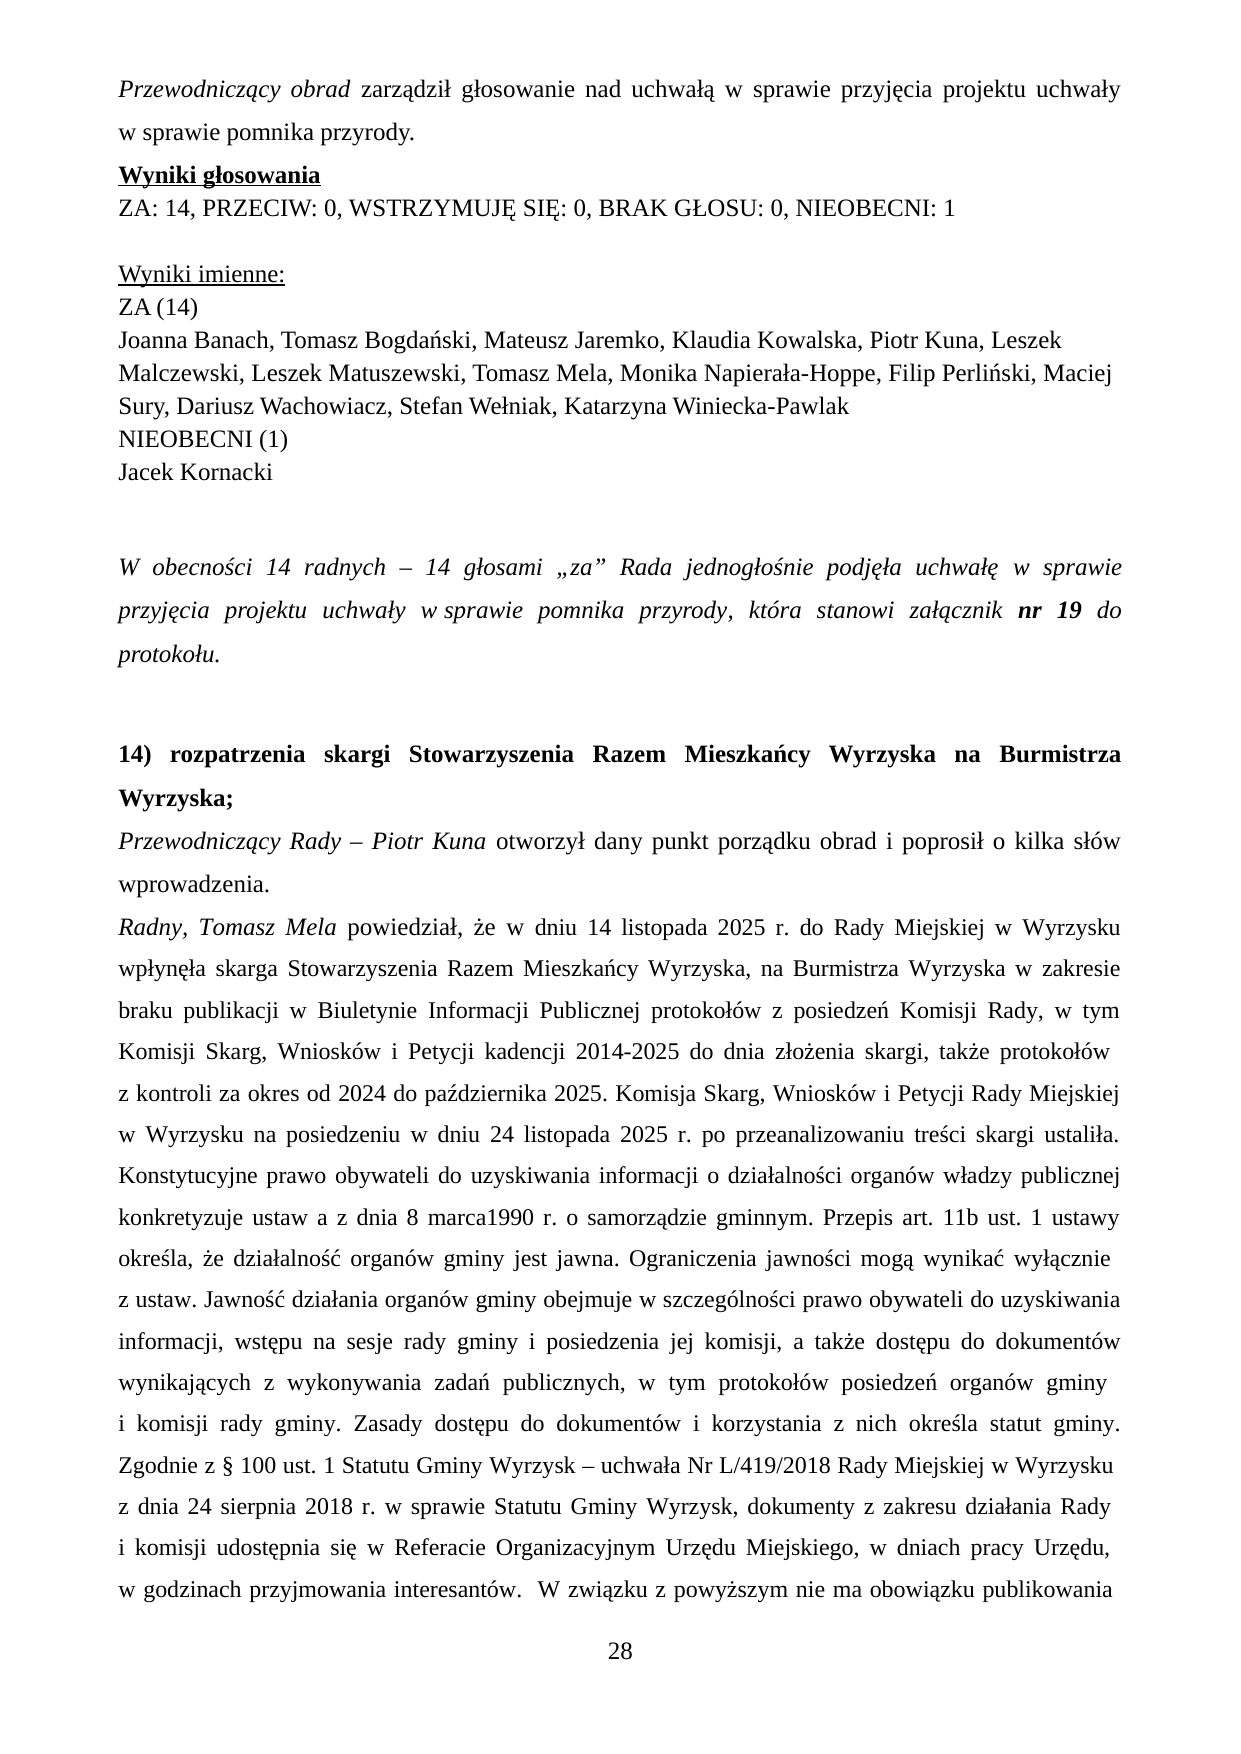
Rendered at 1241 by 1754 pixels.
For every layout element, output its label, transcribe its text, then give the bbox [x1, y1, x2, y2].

text Przewodniczący obrad zarządził głosowanie nad uchwałą w sprawie przyjęcia projektu uchwały w sprawie pomnika przyrody. [118, 74, 1122, 146]
text W obecności 14 radnych – 14 głosami „za” Rada jednogłośnie podjęła uchwałę w sprawie przyjęcia projektu uchwały w sprawie pomnika przyrody, która stanowi załącznik nr 19 do protokołu. [118, 552, 1122, 667]
text Radny, Tomasz Mela powiedział, że w dniu 14 listopada 2025 r. do Rady Miejskiej w Wyrzysku wpłynęła skarga Stowarzyszenia Razem Mieszkańcy Wyrzyska, na Burmistrza Wyrzyska w zakresie braku publikacji w Biuletynie Informacji Publicznej protokołów z posiedzeń Komisji Rady, w tym Komisji Skarg, Wniosków i Petycji kadencji 2014-2025 do dnia złożenia skargi, także protokołów z kontroli za okres od 2024 do października 2025. Komisja Skarg, Wniosków i Petycji Rady Miejskiej w Wyrzysku na posiedzeniu w dniu 24 listopada 2025 r. po przeanalizowaniu treści skargi ustaliła. Konstytucyjne prawo obywateli do uzyskiwania informacji o działalności organów władzy publicznej konkretyzuje ustaw a z dnia 8 marca1990 r. o samorządzie gminnym. Przepis art. 11b ust. 1 ustawy określa, że działalność organów gminy jest jawna. Ograniczenia jawności mogą wynikać wyłącznie z ustaw. Jawność działania organów gminy obejmuje w szczególności prawo obywateli do uzyskiwania informacji, wstępu na sesje rady gminy i posiedzenia jej komisji, a także dostępu do dokumentów wynikających z wykonywania zadań publicznych, w tym protokołów posiedzeń organów gminy i komisji rady gminy. Zasady dostępu do dokumentów i korzystania z nich określa statut gminy. Zgodnie z § 100 ust. 1 Statutu Gminy Wyrzysk – uchwała Nr L/419/2018 Rady Miejskiej w Wyrzysku z dnia 24 sierpnia 2018 r. w sprawie Statutu Gminy Wyrzysk, dokumenty z zakresu działania Rady i komisji udostępnia się w Referacie Organizacyjnym Urzędu Miejskiego, w dniach pracy Urzędu, w godzinach przyjmowania interesantów. W związku z powyższym nie ma obowiązku publikowania [118, 912, 1122, 1602]
text Wyniki głosowania ZA: 14, PRZECIW: 0, WSTRZYMUJĘ SIĘ: 0, BRAK GŁOSU: 0, NIEOBECNI: 1 Wyniki imienne: ZA (14) Joanna Banach, Tomasz Bogdański, Mateusz Jaremko, Klaudia Kowalska, Piotr Kuna, Leszek Malczewski, Leszek Matuszewski, Tomasz Mela, Monika Napierała-Hoppe, Filip Perliński, Maciej Sury, Dariusz Wachowiacz, Stefan Wełniak, Katarzyna Winiecka-Pawlak NIEOBECNI (1) Jacek Kornacki [118, 160, 1122, 486]
text 14) rozpatrzenia skargi Stowarzyszenia Razem Mieszkańcy Wyrzyska na Burmistrza Wyrzyska; [118, 739, 1122, 811]
text Przewodniczący Rady – Piotr Kuna otworzył dany punkt porządku obrad i poprosił o kilka słów wprowadzenia. [118, 826, 1122, 898]
